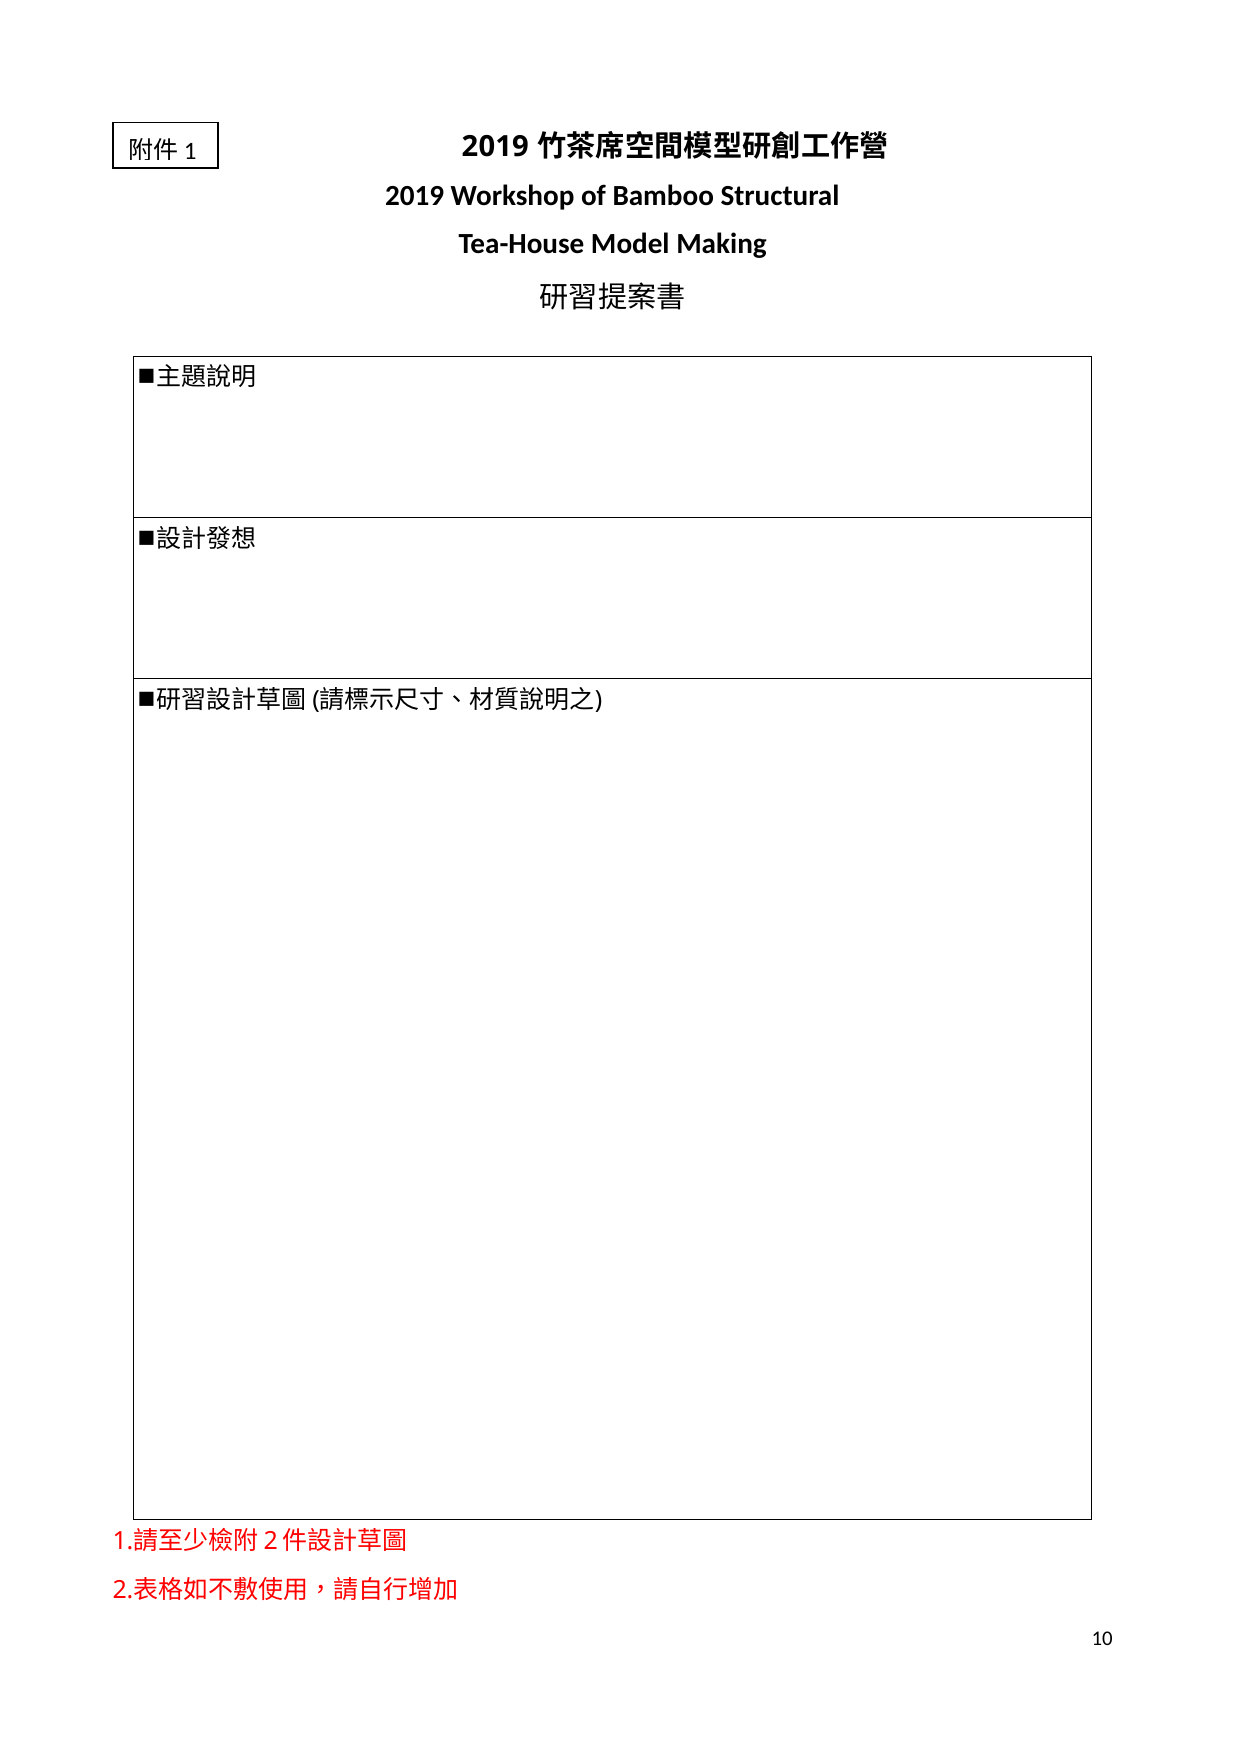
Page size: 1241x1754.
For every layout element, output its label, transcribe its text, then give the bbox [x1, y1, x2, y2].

text 1.請至少檢附2件設計草圖 [112, 345, 1071, 1557]
text 研習提案書 [112, 273, 1113, 316]
text 2019 竹茶席空間模型研創工作營 [219, 122, 1113, 165]
text 2019 Workshop of Bamboo Structural [112, 177, 1113, 213]
table_cell 研習設計草圖 (請標示尺寸、材質說明之) [134, 679, 1091, 1519]
table_cell 設計發想 [134, 518, 1091, 678]
text 附件1 [129, 131, 202, 160]
text 2.表格如不敷使用，請自行增加 [112, 1569, 1071, 1605]
text Tea-House Model Making [112, 225, 1113, 261]
table_header 主題說明 [134, 357, 1091, 517]
text [114, 123, 217, 167]
